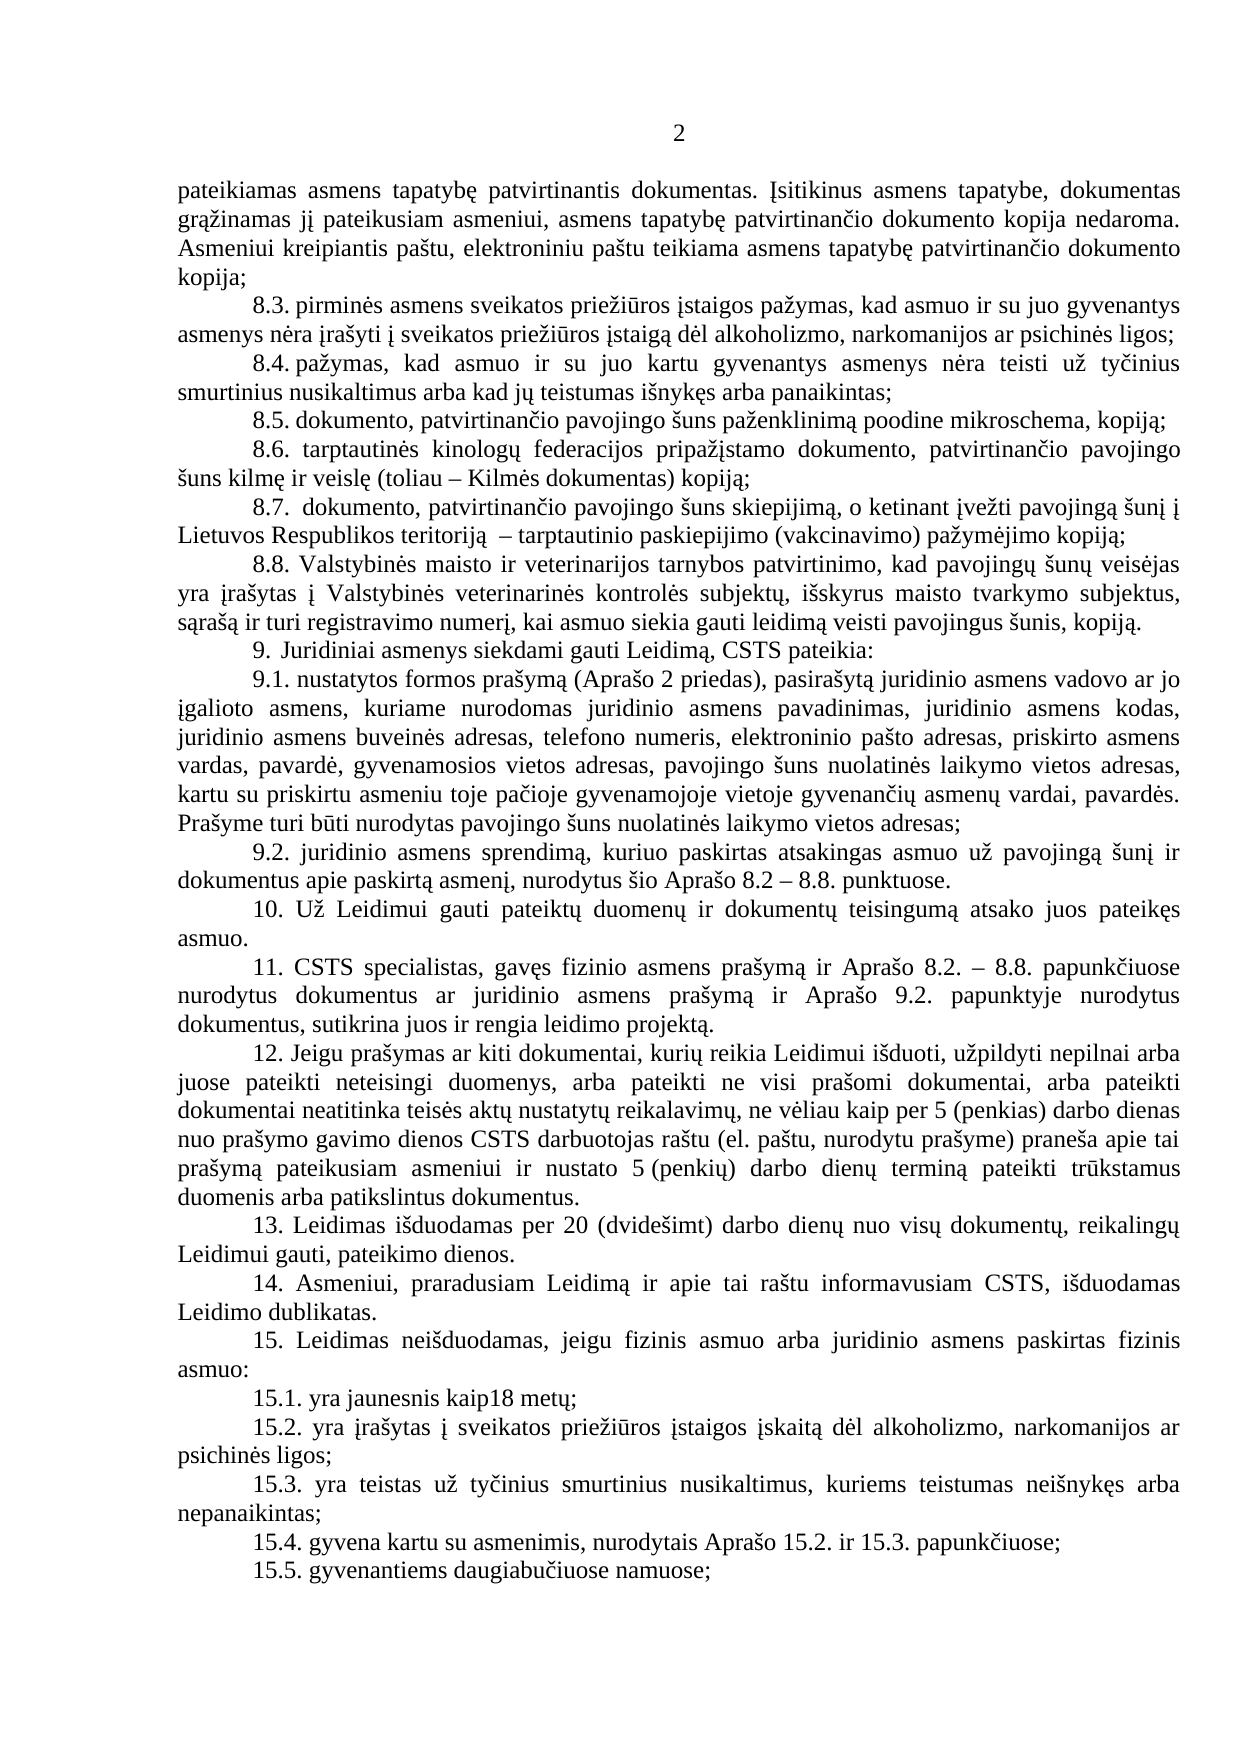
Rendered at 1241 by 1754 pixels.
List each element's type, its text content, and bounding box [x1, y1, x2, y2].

text 15.3. yra teistas už tyčinius smurtinius nusikaltimus, kuriems teistumas neišnykęs arba nepanaikintas; [177, 1469, 1181, 1527]
text 10. Už Leidimui gauti pateiktų duomenų ir dokumentų teisingumą atsako juos pateikęs asmuo. [177, 894, 1181, 952]
text 15.4. gyvena kartu su asmenimis, nurodytais Aprašo 15.2. ir 15.3. papunkčiuose; [177, 1527, 1181, 1556]
text 9.1. nustatytos formos prašymą (Aprašo 2 priedas), pasirašytą juridinio asmens vadovo ar jo įgalioto asmens, kuriame nurodomas juridinio asmens pavadinimas, juridinio asmens kodas, juridinio asmens buveinės adresas, telefono numeris, elektroninio pašto adresas, priskirto asmens vardas, pavardė, gyvenamosios vietos adresas, pavojingo šuns nuolatinės laikymo vietos adresas, kartu su priskirtu asmeniu toje pačioje gyvenamojoje vietoje gyvenančių asmenų vardai, pavardės. Prašyme turi būti nurodytas pavojingo šuns nuolatinės laikymo vietos adresas; [177, 664, 1181, 837]
text 8.4. pažymas, kad asmuo ir su juo kartu gyvenantys asmenys nėra teisti už tyčinius smurtinius nusikaltimus arba kad jų teistumas išnykęs arba panaikintas; [177, 348, 1181, 406]
text 13. Leidimas išduodamas per 20 (dvidešimt) darbo dienų nuo visų dokumentų, reikalingų Leidimui gauti, pateikimo dienos. [177, 1211, 1181, 1268]
text 11. CSTS specialistas, gavęs fizinio asmens prašymą ir Aprašo 8.2. – 8.8. papunkčiuose nurodytus dokumentus ar juridinio asmens prašymą ir Aprašo 9.2. papunktyje nurodytus dokumentus, sutikrina juos ir rengia leidimo projektą. [177, 952, 1181, 1038]
text 9. Juridiniai asmenys siekdami gauti Leidimą, CSTS pateikia: [177, 636, 1181, 664]
text 8.6. tarptautinės kinologų federacijos pripažįstamo dokumento, patvirtinančio pavojingo šuns kilmę ir veislę (toliau – Kilmės dokumentas) kopiją; [177, 434, 1181, 492]
text 8.3. pirminės asmens sveikatos priežiūros įstaigos pažymas, kad asmuo ir su juo gyvenantys asmenys nėra įrašyti į sveikatos priežiūros įstaigą dėl alkoholizmo, narkomanijos ar psichinės ligos; [177, 291, 1181, 348]
text pateikiamas asmens tapatybę patvirtinantis dokumentas. Įsitikinus asmens tapatybe, dokumentas grąžinamas jį pateikusiam asmeniui, asmens tapatybę patvirtinančio dokumento kopija nedaroma. Asmeniui kreipiantis paštu, elektroniniu paštu teikiama asmens tapatybę patvirtinančio dokumento kopija; [177, 176, 1181, 291]
text 15. Leidimas neišduodamas, jeigu fizinis asmuo arba juridinio asmens paskirtas fizinis asmuo: [177, 1326, 1181, 1383]
text 12. Jeigu prašymas ar kiti dokumentai, kurių reikia Leidimui išduoti, užpildyti nepilnai arba juose pateikti neteisingi duomenys, arba pateikti ne visi prašomi dokumentai, arba pateikti dokumentai neatitinka teisės aktų nustatytų reikalavimų, ne vėliau kaip per 5 (penkias) darbo dienas nuo prašymo gavimo dienos CSTS darbuotojas raštu (el. paštu, nurodytu prašyme) praneša apie tai prašymą pateikusiam asmeniui ir nustato 5 (penkių) darbo dienų terminą pateikti trūkstamus duomenis arba patikslintus dokumentus. [177, 1038, 1181, 1211]
text 9.2. juridinio asmens sprendimą, kuriuo paskirtas atsakingas asmuo už pavojingą šunį ir dokumentus apie paskirtą asmenį, nurodytus šio Aprašo 8.2 – 8.8. punktuose. [177, 837, 1181, 894]
text 14. Asmeniui, praradusiam Leidimą ir apie tai raštu informavusiam CSTS, išduodamas Leidimo dublikatas. [177, 1268, 1181, 1326]
text 15.1. yra jaunesnis kaip18 metų; [177, 1383, 1181, 1412]
text 8.8. Valstybinės maisto ir veterinarijos tarnybos patvirtinimo, kad pavojingų šunų veisėjas yra įrašytas į Valstybinės veterinarinės kontrolės subjektų, išskyrus maisto tvarkymo subjektus, sąrašą ir turi registravimo numerį, kai asmuo siekia gauti leidimą veisti pavojingus šunis, kopiją. [177, 549, 1181, 636]
text 8.5. dokumento, patvirtinančio pavojingo šuns paženklinimą poodine mikroschema, kopiją; [177, 406, 1181, 434]
text 8.7. dokumento, patvirtinančio pavojingo šuns skiepijimą, o ketinant įvežti pavojingą šunį į Lietuvos Respublikos teritoriją – tarptautinio paskiepijimo (vakcinavimo) pažymėjimo kopiją; [177, 492, 1181, 549]
text 15.2. yra įrašytas į sveikatos priežiūros įstaigos įskaitą dėl alkoholizmo, narkomanijos ar psichinės ligos; [177, 1412, 1181, 1469]
text 15.5. gyvenantiems daugiabučiuose namuose; [177, 1556, 1181, 1584]
